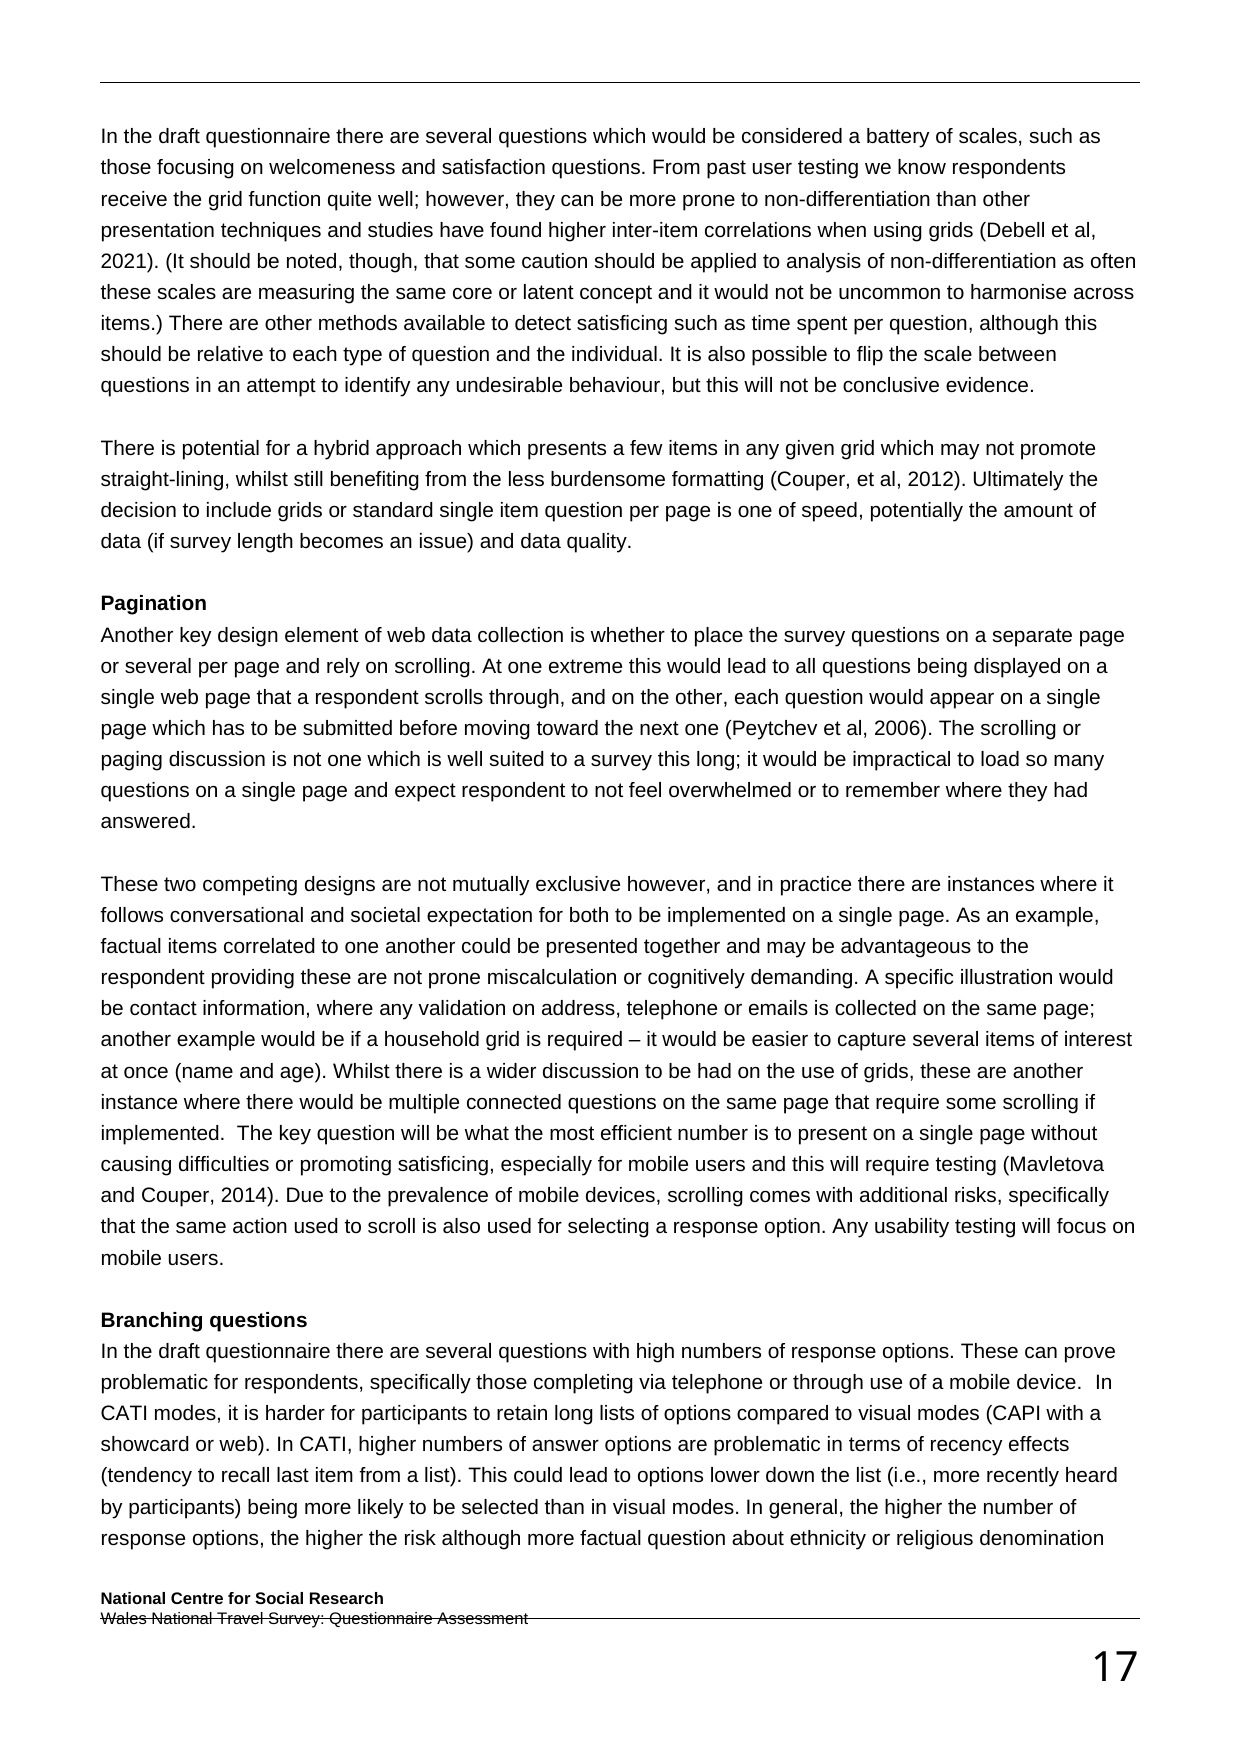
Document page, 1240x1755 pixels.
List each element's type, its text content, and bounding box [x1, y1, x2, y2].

text There is potential for a hybrid approach which presents a few items in any given grid which may not promote straight-lining, whilst still benefiting from the less burdensome formatting (Couper, et al, 2012). Ultimately the decision to include grids or standard single item question per page is one of speed, potentially the amount of data (if survey length becomes an issue) and data quality. [100, 436, 1139, 584]
subtitle Pagination [100, 591, 814, 615]
subtitle Branching questions [100, 1308, 814, 1332]
text These two competing designs are not mutually exclusive however, and in practice there are instances where it follows conversational and societal expectation for both to be implemented on a single page. As an example, factual items correlated to one another could be presented together and may be advantageous to the respondent providing these are not prone miscalculation or cognitively demanding. A specific illustration would be contact information, where any validation on address, telephone or emails is collected on the same page; another example would be if a household grid is required – it would be easier to capture several items of interest at once (name and age). Whilst there is a wider discussion to be had on the use of grids, these are another instance where there would be multiple connected questions on the same page that require some scrolling if implemented. The key question will be what the most efficient number is to present on a single page without causing difficulties or promoting satisficing, especially for mobile users and this will require testing (Mavletova and Couper, 2014). Due to the prevalence of mobile devices, scrolling comes with additional risks, specifically that the same action used to scroll is also used for selecting a response option. Any usability testing will focus on mobile users. [100, 872, 1139, 1269]
text In the draft questionnaire there are several questions with high numbers of response options. These can prove problematic for respondents, specifically those completing via telephone or through use of a mobile device. In CATI modes, it is harder for participants to retain long lists of options compared to visual modes (CAPI with a showcard or web). In CATI, higher numbers of answer options are problematic in terms of recency effects (tendency to recall last item from a list). This could lead to options lower down the list (i.e., more recently heard by participants) being more likely to be selected than in visual modes. In general, the higher the number of response options, the higher the risk although more factual question about ethnicity or religious denomination [100, 1339, 1139, 1549]
text In the draft questionnaire there are several questions which would be considered a battery of scales, such as those focusing on welcomeness and satisfaction questions. From past user testing we know respondents receive the grid function quite well; however, they can be more prone to non-differentiation than other presentation techniques and studies have found higher inter-item correlations when using grids (Debell et al, 2021). (It should be noted, though, that some caution should be applied to analysis of non-differentiation as often these scales are measuring the same core or latent concept and it would not be uncommon to harmonise across items.) There are other methods available to detect satisficing such as time spent per question, although this should be relative to each type of question and the individual. It is also possible to flip the scale between questions in an attempt to identify any undesirable behaviour, but this will not be conclusive evidence. [100, 124, 1139, 397]
text Another key design element of web data collection is whether to place the survey questions on a separate page or several per page and rely on scrolling. At one extreme this would lead to all questions being displayed on a single web page that a respondent scrolls through, and on the other, each question would appear on a single page which has to be submitted before moving toward the next one (Peytchev et al, 2006). The scrolling or paging discussion is not one which is well suited to a survey this long; it would be impractical to load so many questions on a single page and expect respondent to not feel overwhelmed or to remember where they had answered. [100, 622, 1139, 833]
